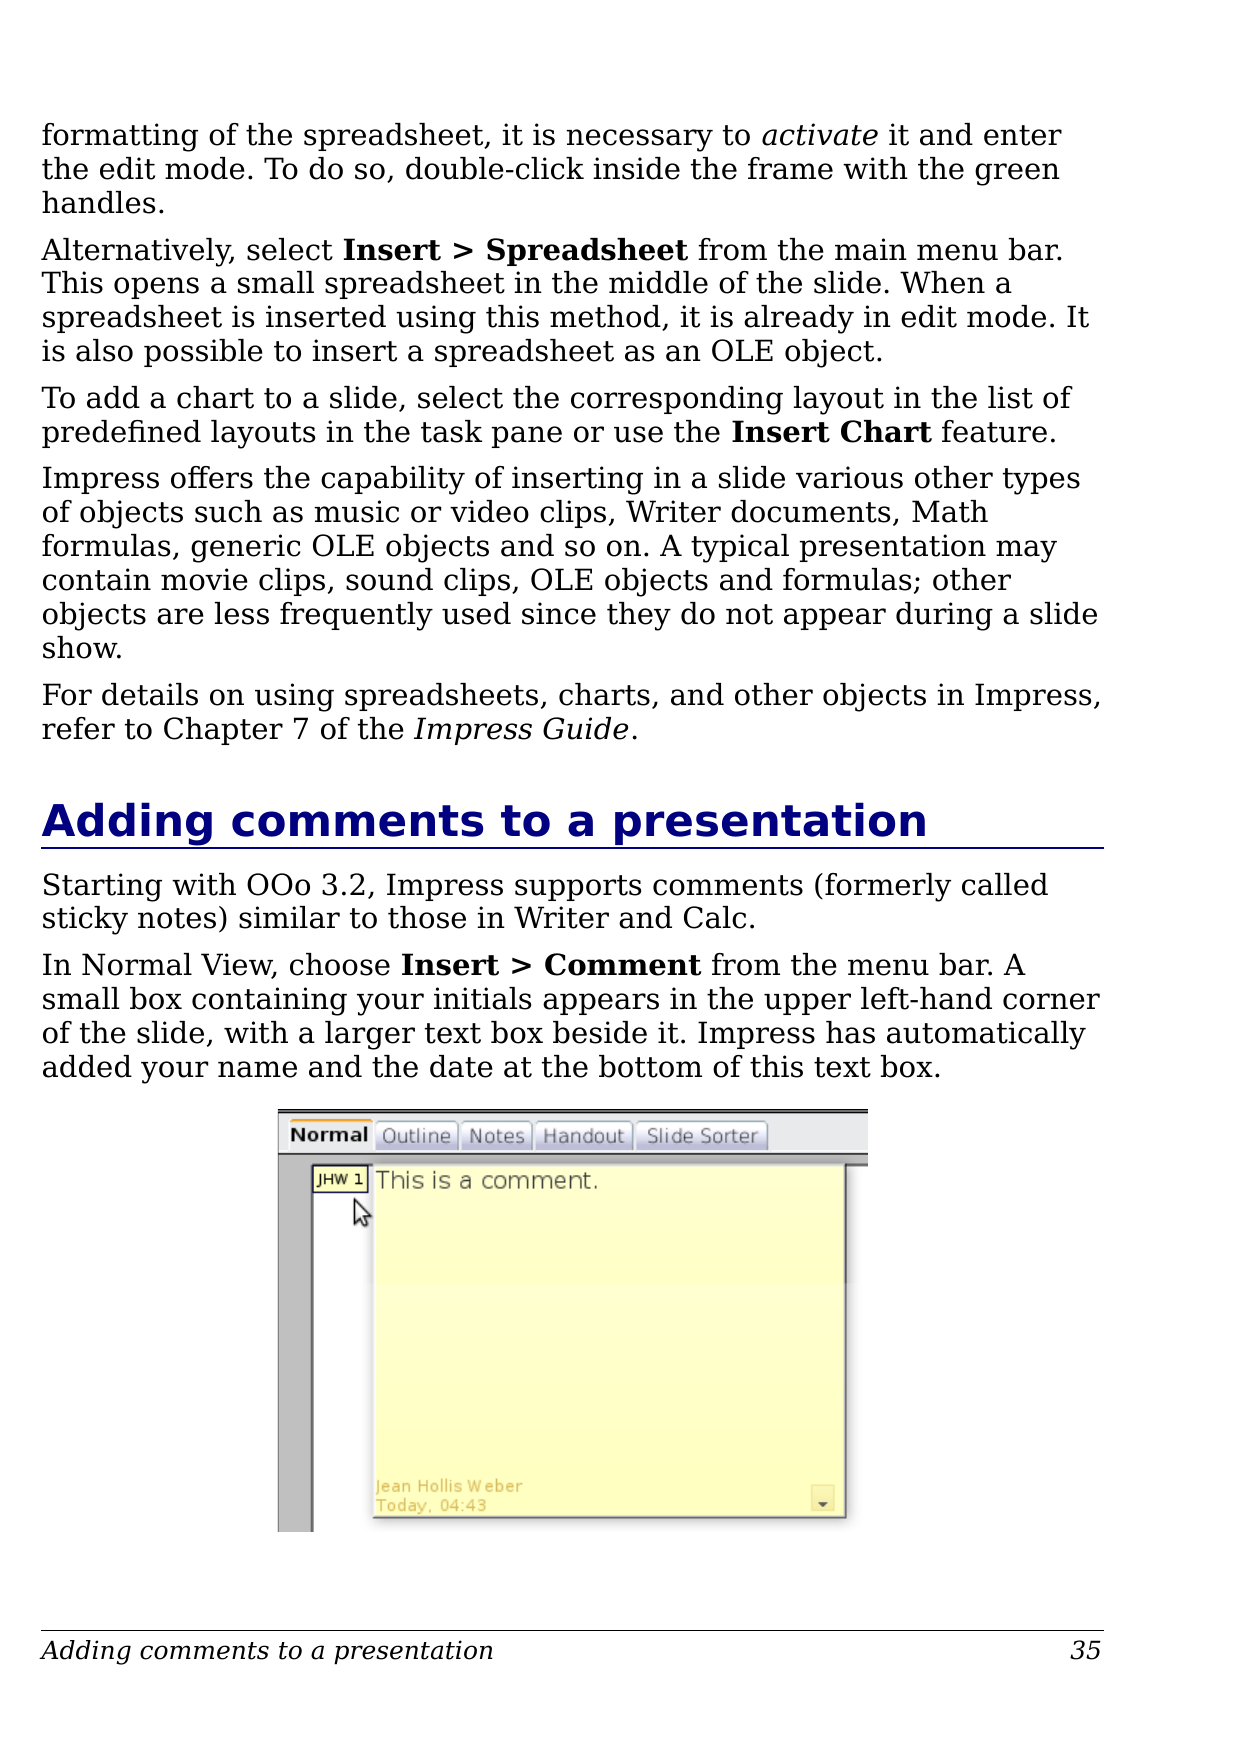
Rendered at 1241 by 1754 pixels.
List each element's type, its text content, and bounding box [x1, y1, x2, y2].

text Impress offers the capability of inserting in a slide various other types of objects such as music or video clips, Writer documents, Math formulas, generic OLE objects and so on. A typical presentation may contain movie clips, sound clips, OLE objects and formulas; other objects are less frequently used since they do not appear during a slide show. [41, 462, 1104, 666]
text In Normal View, choose Insert > Comment from the menu bar. A small box containing your initials appears in the upper left-hand corner of the slide, with a larger text box beside it. Impress has automatically added your name and the date at the bottom of this text box. [41, 948, 1104, 1084]
subtitle Adding comments to a presentation [41, 796, 1104, 847]
text formatting of the spreadsheet, it is necessary to activate it and enter the edit mode. To do so, double-click inside the frame with the green handles. [41, 118, 1104, 220]
text To add a chart to a slide, select the corresponding layout in the list of predefined layouts in the task pane or use the Insert Chart feature. [41, 381, 1104, 449]
text Starting with OOo 3.2, Impress supports comments (formerly called sticky notes) similar to those in Writer and Calc. [41, 868, 1104, 936]
text For details on using spreadsheets, charts, and other objects in Impress, refer to Chapter 7 of the Impress Guide. [41, 678, 1104, 746]
text Alternatively, select Insert > Spreadsheet from the main menu bar. This opens a small spreadsheet in the middle of the slide. When a spreadsheet is inserted using this method, it is already in edit mode. It is also possible to insert a spreadsheet as an OLE object. [41, 232, 1104, 369]
picture [277, 1109, 868, 1532]
